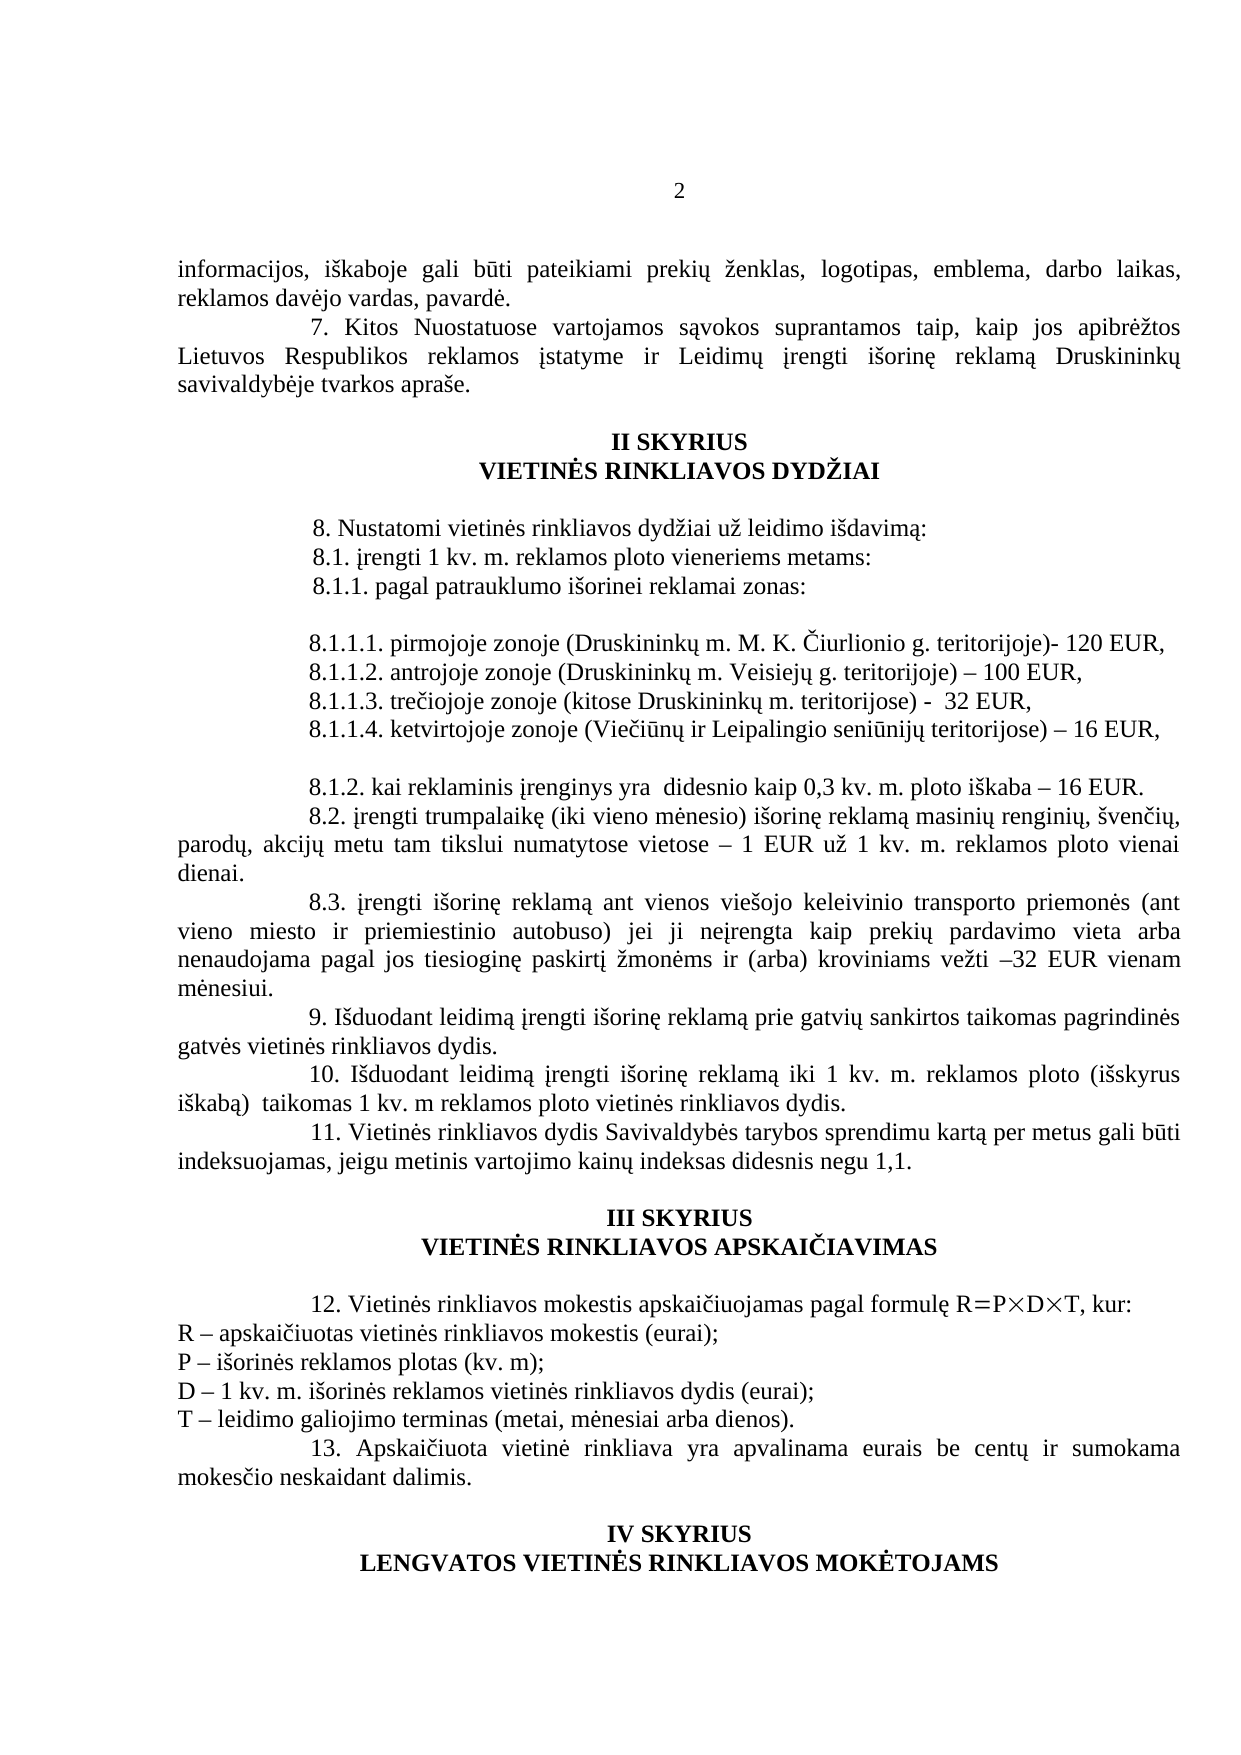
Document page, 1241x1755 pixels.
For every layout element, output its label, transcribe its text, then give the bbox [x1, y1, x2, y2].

text III SKYRIUS [177, 1203, 1181, 1232]
text 8.1.1.3. trečiojoje zonoje (kitose Druskininkų m. teritorijose) - 32 EUR, [177, 686, 1181, 714]
text T – leidimo galiojimo terminas (metai, mėnesiai arba dienos). [177, 1404, 1181, 1433]
text 9. Išduodant leidimą įrengti išorinę reklamą prie gatvių sankirtos taikomas pagrindinės gatvės vietinės rinkliavos dydis. [177, 1002, 1181, 1059]
text II SKYRIUS [177, 427, 1181, 456]
text 8.2. įrengti trumpalaikę (iki vieno mėnesio) išorinę reklamą masinių renginių, švenčių, parodų, akcijų metu tam tikslui numatytose vietose – 1 EUR už 1 kv. m. reklamos ploto vienai dienai. [177, 801, 1181, 887]
text 13. Apskaičiuota vietinė rinkliava yra apvalinama eurais be centų ir sumokama mokesčio neskaidant dalimis. [177, 1433, 1181, 1491]
text 8. Nustatomi vietinės rinkliavos dydžiai už leidimo išdavimą: [177, 513, 1181, 542]
text 8.1.2. kai reklaminis įrenginys yra didesnio kaip 0,3 kv. m. ploto iškaba – 16 EUR. [177, 772, 1181, 801]
text P – išorinės reklamos plotas (kv. m); [177, 1347, 1181, 1376]
text IV SKYRIUS [177, 1519, 1181, 1548]
text 8.1.1.1. pirmojoje zonoje (Druskininkų m. M. K. Čiurlionio g. teritorijoje)- 120 EUR, [177, 628, 1181, 657]
text informacijos, iškaboje gali būti pateikiami prekių ženklas, logotipas, emblema, darbo laikas, reklamos davėjo vardas, pavardė. [177, 254, 1181, 312]
text 11. Vietinės rinkliavos dydis Savivaldybės tarybos sprendimu kartą per metus gali būti indeksuojamas, jeigu metinis vartojimo kainų indeksas didesnis negu 1,1. [177, 1117, 1181, 1174]
text 8.1.1. pagal patrauklumo išorinei reklamai zonas: [177, 571, 1181, 599]
text 7. Kitos Nuostatuose vartojamos sąvokos suprantamos taip, kaip jos apibrėžtos Lietuvos Respublikos reklamos įstatyme ir Leidimų įrengti išorinę reklamą Druskininkų savivaldybėje tvarkos apraše. [177, 312, 1181, 398]
text 8.1. įrengti 1 kv. m. reklamos ploto vieneriems metams: [177, 542, 1181, 571]
text 12. Vietinės rinkliavos mokestis apskaičiuojamas pagal formulę RPDT, kur: [177, 1289, 1181, 1318]
text VIETINĖS RINKLIAVOS APSKAIČIAVIMAS [177, 1232, 1181, 1261]
text D – 1 kv. m. išorinės reklamos vietinės rinkliavos dydis (eurai); [177, 1376, 1181, 1404]
text 10. Išduodant leidimą įrengti išorinę reklamą iki 1 kv. m. reklamos ploto (išskyrus iškabą) taikomas 1 kv. m reklamos ploto vietinės rinkliavos dydis. [177, 1059, 1181, 1117]
text 8.3. įrengti išorinę reklamą ant vienos viešojo keleivinio transporto priemonės (ant vieno miesto ir priemiestinio autobuso) jei ji neįrengta kaip prekių pardavimo vieta arba nenaudojama pagal jos tiesioginę paskirtį žmonėms ir (arba) kroviniams vežti –32 EUR vienam mėnesiui. [177, 887, 1181, 1002]
text R – apskaičiuotas vietinės rinkliavos mokestis (eurai); [177, 1318, 1181, 1347]
text LENGVATOS VIETINĖS RINKLIAVOS MOKĖTOJAMS [177, 1548, 1181, 1577]
text 8.1.1.4. ketvirtojoje zonoje (Viečiūnų ir Leipalingio seniūnijų teritorijose) – 16 EUR, [177, 714, 1181, 743]
text VIETINĖS RINKLIAVOS DYDŽIAI [177, 456, 1181, 484]
text 8.1.1.2. antrojoje zonoje (Druskininkų m. Veisiejų g. teritorijoje) – 100 EUR, [177, 657, 1181, 686]
